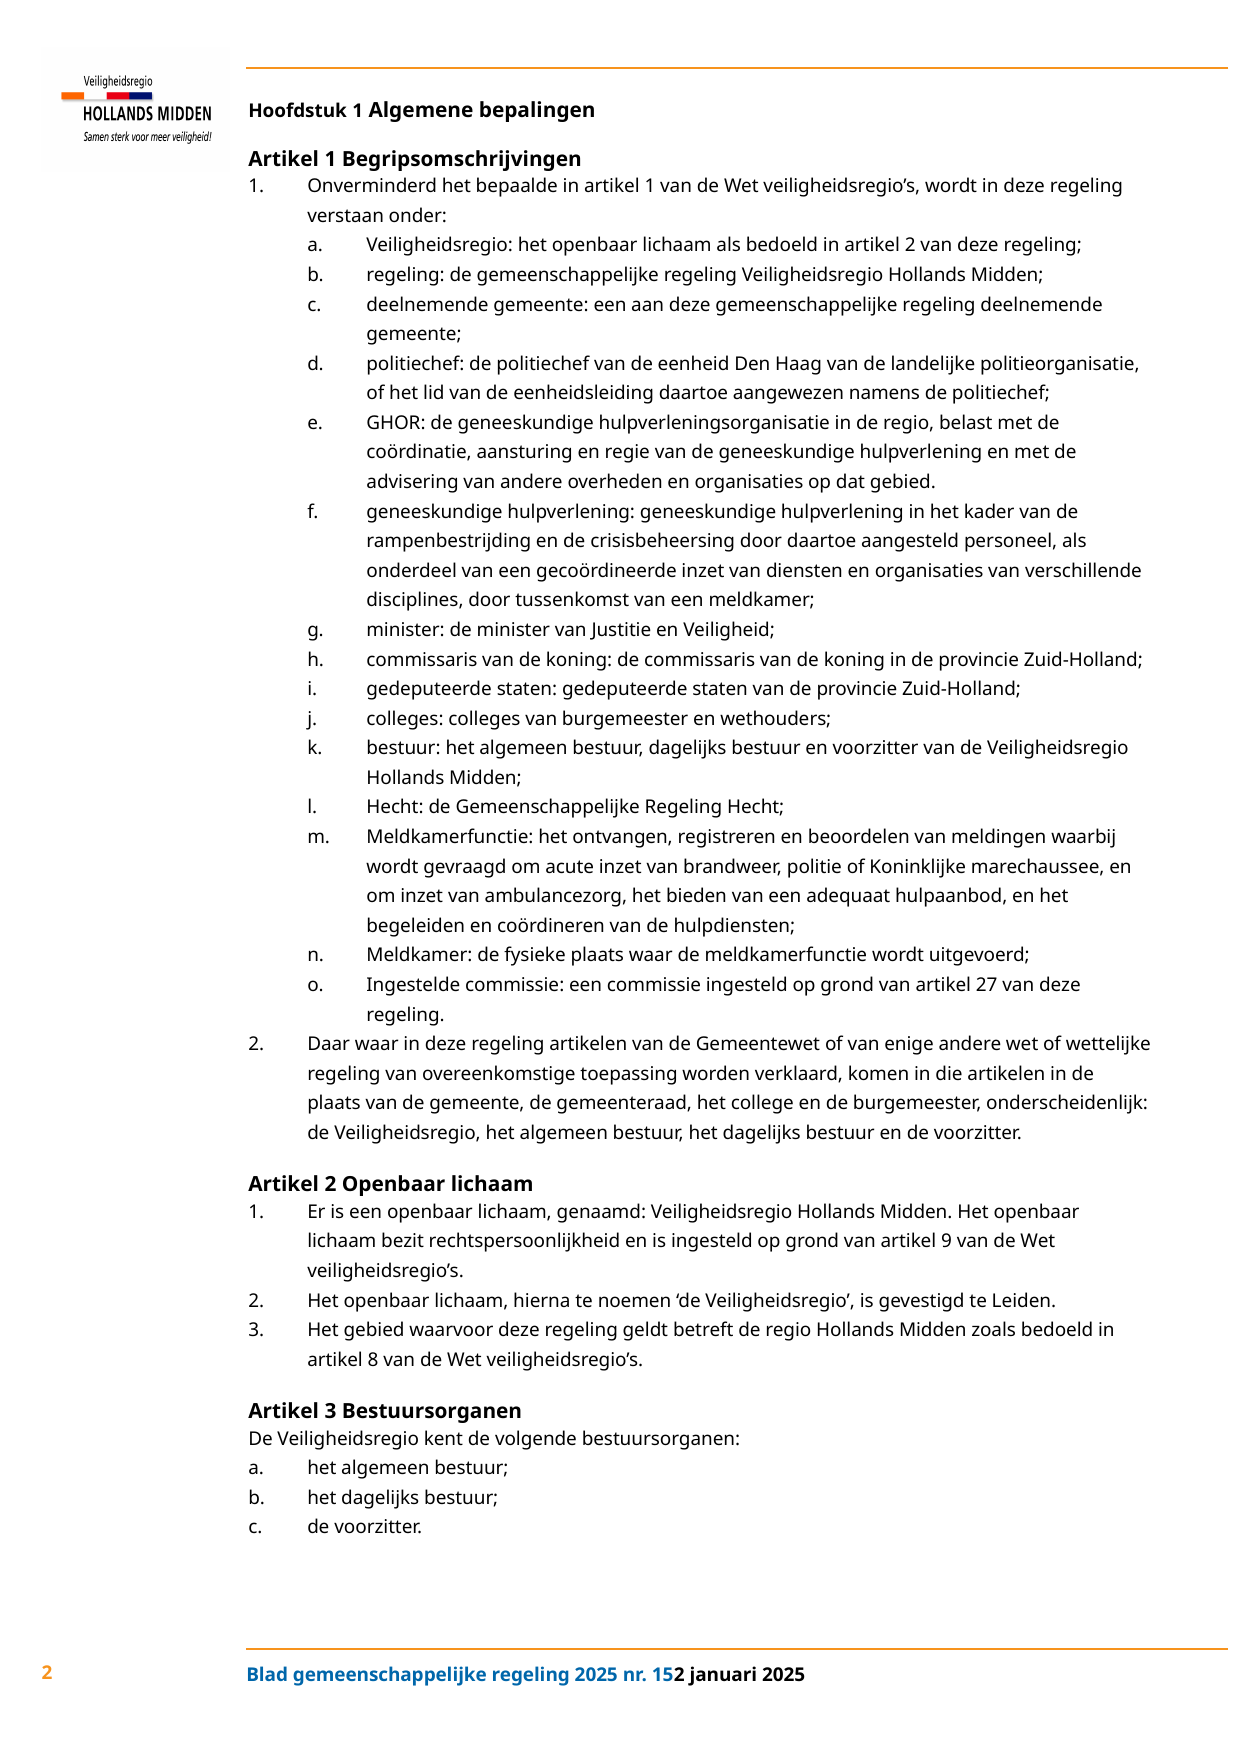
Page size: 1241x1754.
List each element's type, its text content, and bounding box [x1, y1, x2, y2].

list Er is een openbaar lichaam, genaamd: Veiligheidsregio Hollands Midden. Het openbaar lichaam bezit rechtspersoonlijkheid en is ingesteld op grond van artikel 9 van de Wet veiligheidsregio’s. [248, 1198, 1152, 1283]
text Artikel 1 Begripsomschrijvingen [248, 144, 1152, 172]
list Ingestelde commissie: een commissie ingesteld op grond van artikel 27 van deze regeling. [307, 971, 1152, 1027]
list minister: de minister van Justitie en Veiligheid; [307, 616, 1152, 642]
list Veiligheidsregio: het openbaar lichaam als bedoeld in artikel 2 van deze regeling; [307, 232, 1152, 257]
list Onverminderd het bepaalde in artikel 1 van de Wet veiligheidsregio’s, wordt in deze regeling verstaan onder: [248, 172, 1152, 228]
list het algemeen bestuur; [248, 1454, 1152, 1480]
list de voorzitter. [248, 1513, 1152, 1539]
list het dagelijks bestuur; [248, 1484, 1152, 1510]
text Hoofdstuk 1 Algemene bepalingen [248, 95, 1152, 123]
text De Veiligheidsregio kent de volgende bestuursorganen: [248, 1425, 1152, 1451]
list Daar waar in deze regeling artikelen van de Gemeentewet of van enige andere wet of wettelijke regeling van overeenkomstige toepassing worden verklaard, komen in die artikelen in de plaats van de gemeente, de gemeenteraad, het college en de burgemeester, onderscheidenlijk: de Veiligheidsregio, het algemeen bestuur, het dagelijks bestuur en de voorzitter. [248, 1030, 1152, 1145]
list Meldkamer: de fysieke plaats waar de meldkamerfunctie wordt uitgevoerd; [307, 942, 1152, 967]
list Het gebied waarvoor deze regeling geldt betreft de regio Hollands Midden zoals bedoeld in artikel 8 van de Wet veiligheidsregio’s. [248, 1316, 1152, 1372]
list Het openbaar lichaam, hierna te noemen ‘de Veiligheidsregio’, is gevestigd te Leiden. [248, 1287, 1152, 1312]
list geneeskundige hulpverlening: geneeskundige hulpverlening in het kader van de rampenbestrijding en de crisisbeheersing door daartoe aangesteld personeel, als onderdeel van een gecoördineerde inzet van diensten en organisaties van verschillende disciplines, door tussenkomst van een meldkamer; [307, 498, 1152, 612]
picture [41, 47, 231, 172]
list deelnemende gemeente: een aan deze gemeenschappelijke regeling deelnemende gemeente; [307, 291, 1152, 346]
list politiechef: de politiechef van de eenheid Den Haag van de landelijke politieorganisatie, of het lid van de eenheidsleiding daartoe aangewezen namens de politiechef; [307, 350, 1152, 405]
text Artikel 2 Openbaar lichaam [248, 1169, 1152, 1198]
list colleges: colleges van burgemeester en wethouders; [307, 705, 1152, 731]
list commissaris van de koning: de commissaris van de koning in de provincie Zuid-Holland; [307, 646, 1152, 672]
list Meldkamerfunctie: het ontvangen, registreren en beoordelen van meldingen waarbij wordt gevraagd om acute inzet van brandweer, politie of Koninklijke marechaussee, en om inzet van ambulancezorg, het bieden van een adequaat hulpaanbod, en het begeleiden en coördineren van de hulpdiensten; [307, 823, 1152, 938]
list gedeputeerde staten: gedeputeerde staten van de provincie Zuid-Holland; [307, 675, 1152, 701]
list bestuur: het algemeen bestuur, dagelijks bestuur en voorzitter van de Veiligheidsregio Hollands Midden; [307, 734, 1152, 790]
list regeling: de gemeenschappelijke regeling Veiligheidsregio Hollands Midden; [307, 261, 1152, 287]
list GHOR: de geneeskundige hulpverleningsorganisatie in de regio, belast met de coördinatie, aansturing en regie van de geneeskundige hulpverlening en met de advisering van andere overheden en organisaties op dat gebied. [307, 409, 1152, 494]
text Artikel 3 Bestuursorganen [248, 1396, 1152, 1425]
list Hecht: de Gemeenschappelijke Regeling Hecht; [307, 794, 1152, 819]
